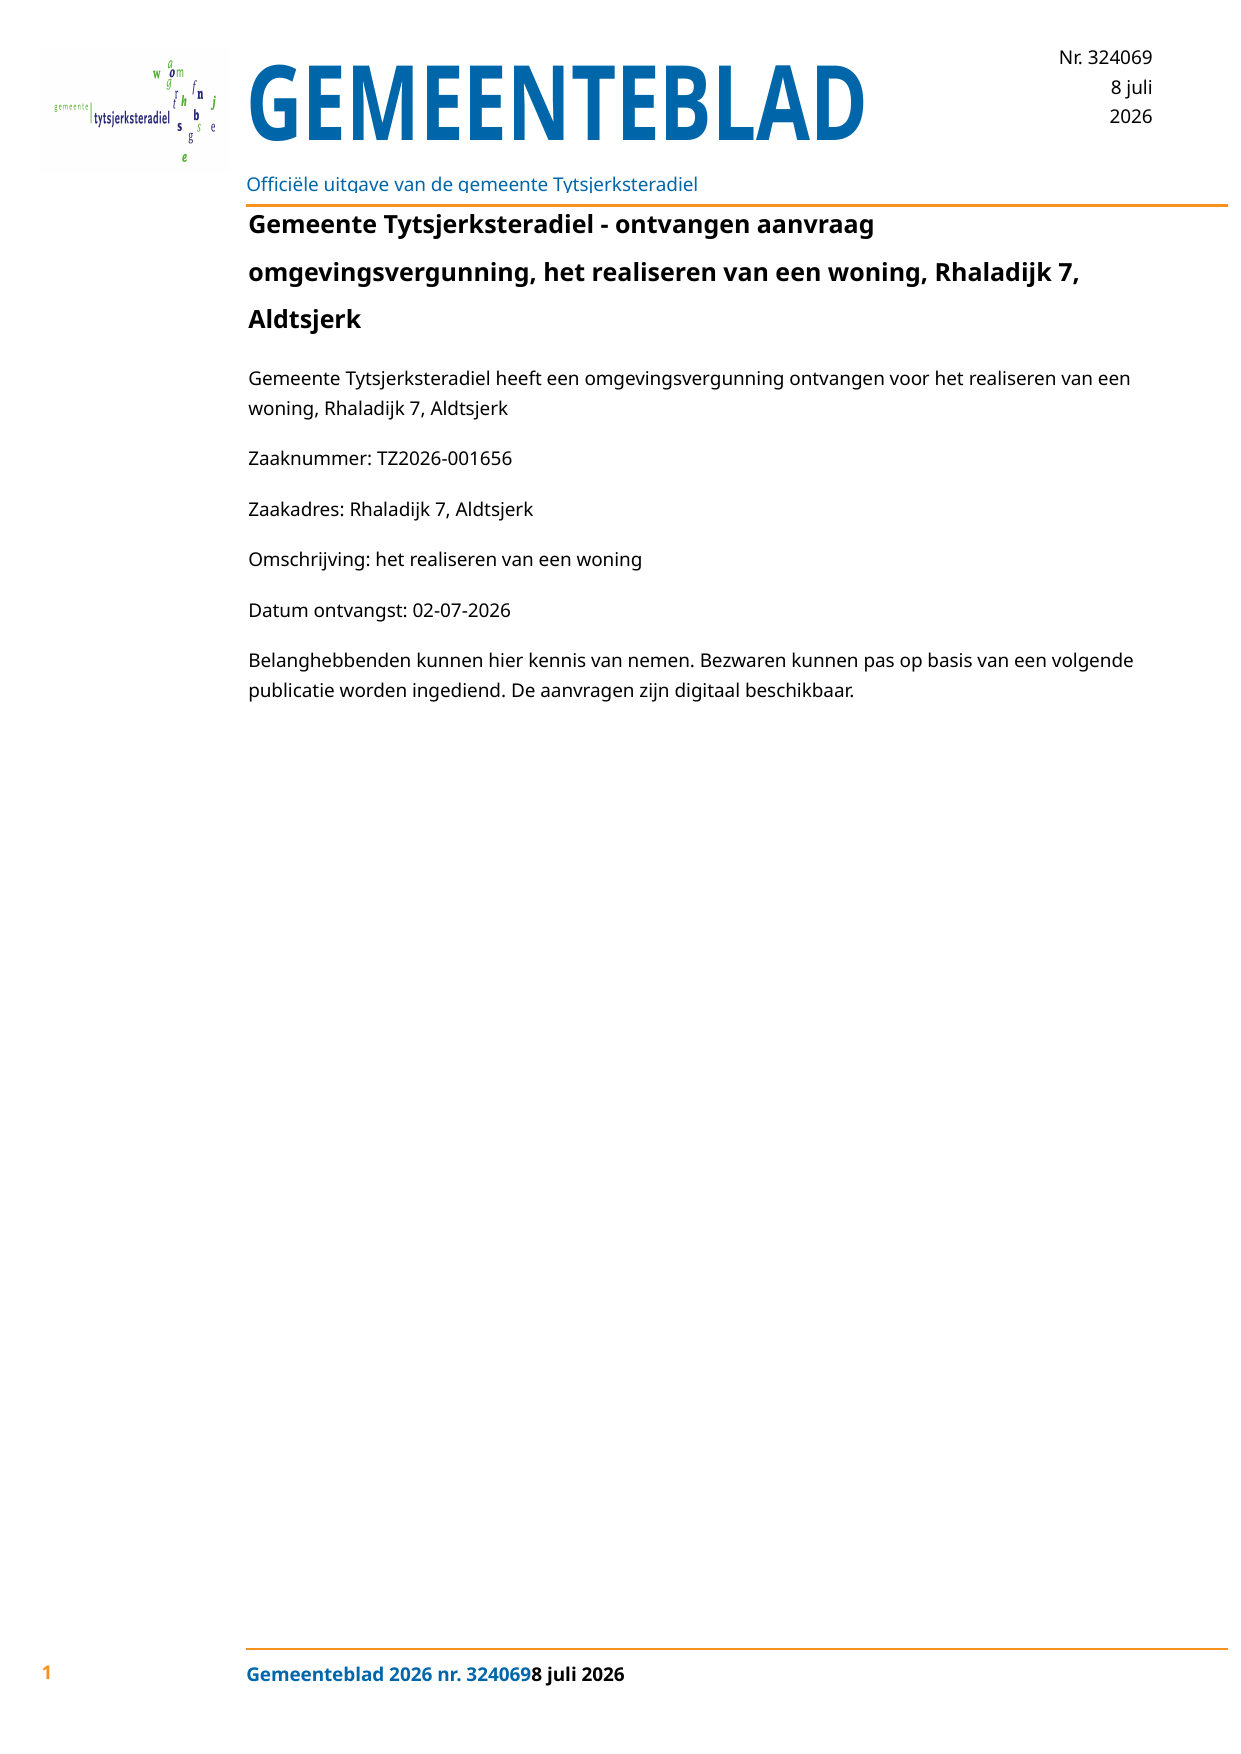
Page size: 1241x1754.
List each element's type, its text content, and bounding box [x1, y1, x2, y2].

text Gemeente Tytsjerksteradiel heeft een omgevingsvergunning ontvangen voor het realiseren van een woning, Rhaladijk 7, Aldtsjerk [248, 366, 1152, 421]
text Zaakadres: Rhaladijk 7, Aldtsjerk [248, 496, 1152, 522]
text Omschrijving: het realiseren van een woning [248, 546, 1152, 572]
text Belanghebbenden kunnen hier kennis van nemen. Bezwaren kunnen pas op basis van een volgende publicatie worden ingediend. De aanvragen zijn digitaal beschikbaar. [248, 647, 1152, 702]
picture [41, 47, 231, 172]
text Gemeente Tytsjerksteradiel - ontvangen aanvraag omgevingsvergunning, het realiseren van een woning, Rhaladijk 7, Aldtsjerk [248, 207, 1152, 336]
text Zaaknummer: TZ2026-001656 [248, 446, 1152, 471]
text Datum ontvangst: 02-07-2026 [248, 597, 1152, 622]
